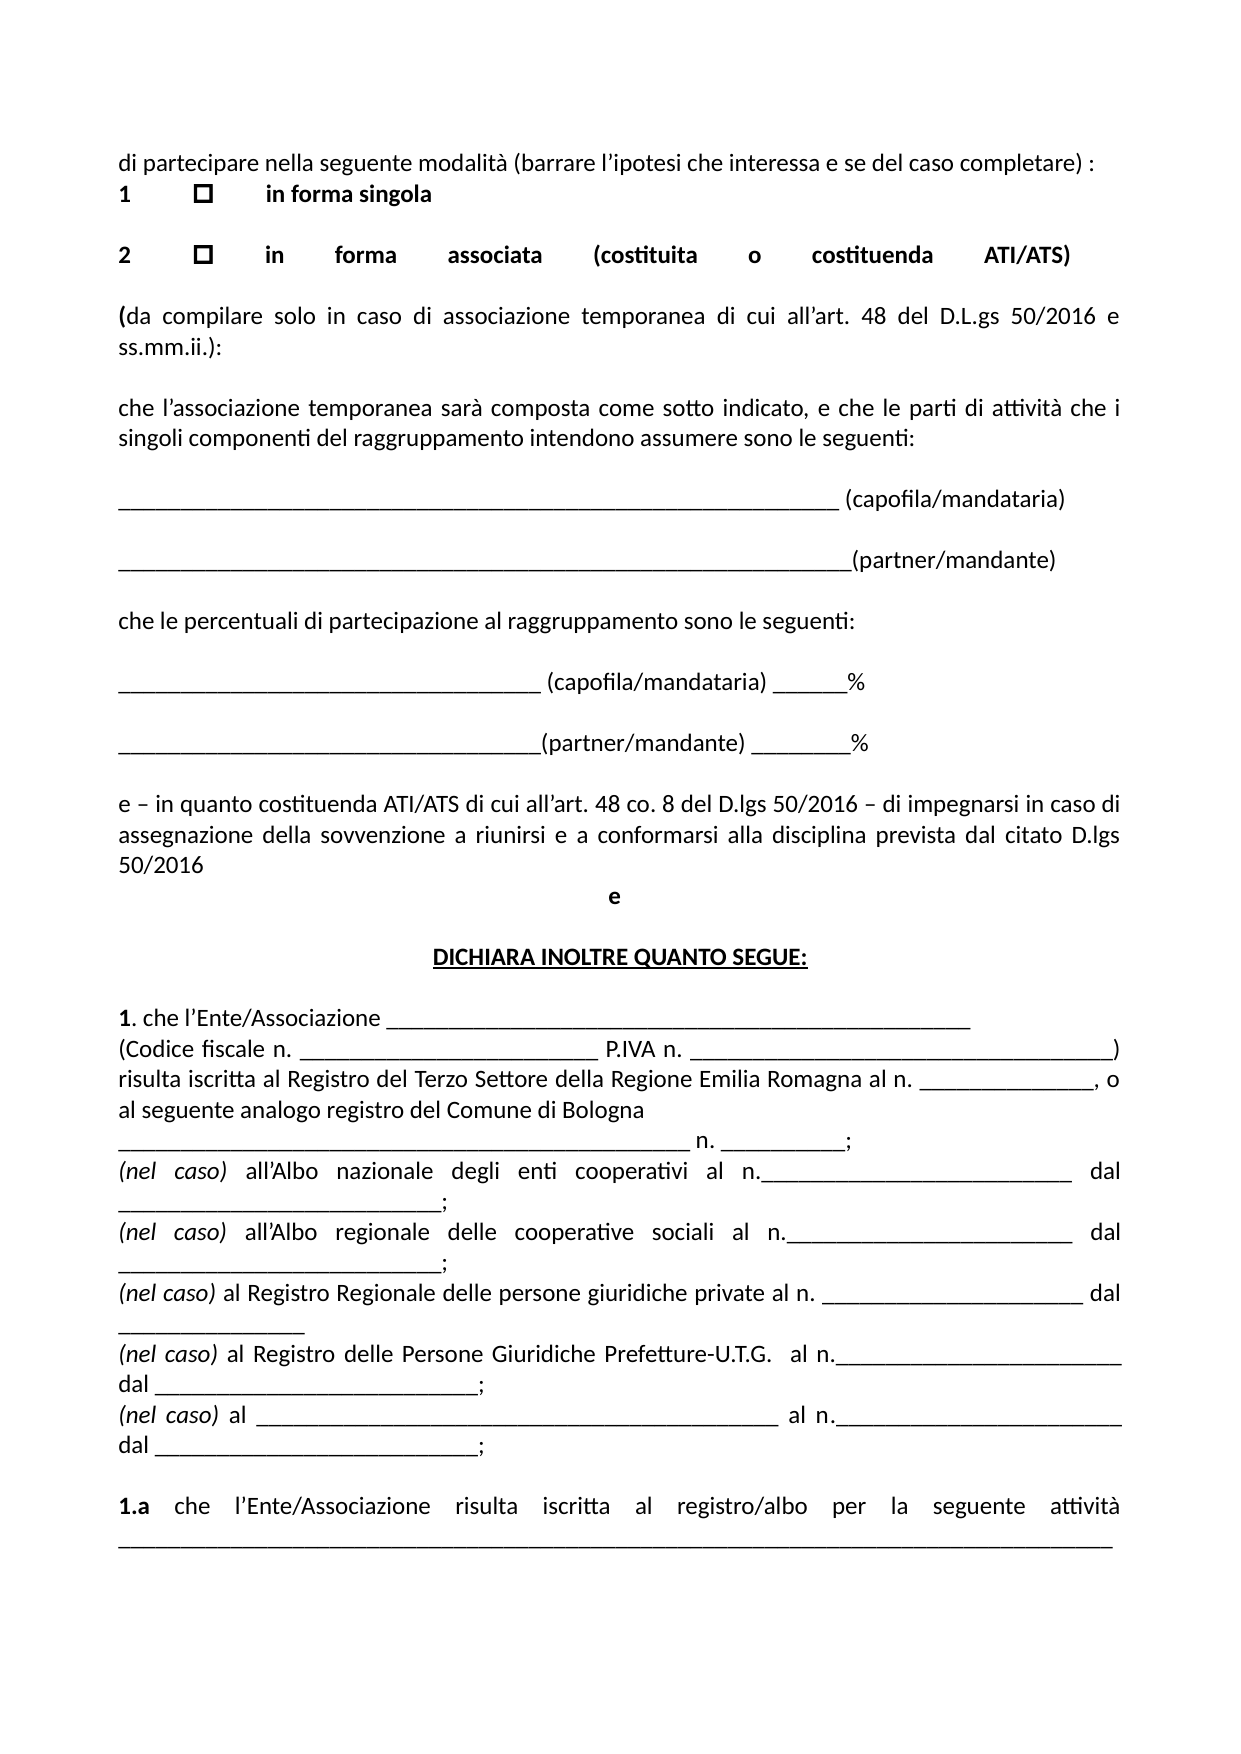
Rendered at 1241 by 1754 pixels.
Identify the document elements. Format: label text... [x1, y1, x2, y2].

text __________________________________(partner/mandante) ________% [118, 727, 1122, 758]
text 2  in forma associata (costituita o costituenda ATI/ATS) (da compilare solo in caso di associazione temporanea di cui all’art. 48 del D.L.gs 50/2016 e ss.mm.ii.): [118, 239, 1122, 392]
text (nel caso) al __________________________________________ al n._______________________ dal __________________________; [118, 1399, 1122, 1460]
text di partecipare nella seguente modalità (barrare l’ipotesi che interessa e se del caso completare) : [118, 148, 1122, 178]
text DICHIARA INOLTRE QUANTO SEGUE: [118, 941, 1122, 972]
text (nel caso) al Registro Regionale delle persone giuridiche private al n. _____________________ dal _______________ [118, 1277, 1122, 1338]
text __________________________________________________________ (capofila/mandataria) [118, 483, 1122, 514]
text __________________________________ (capofila/mandataria) ______% [118, 666, 1122, 697]
text 1.a che l’Ente/Associazione risulta iscritta al registro/albo per la seguente attività ________________________________________________________________________________ [118, 1491, 1122, 1552]
text ______________________________________________ n. __________; [118, 1124, 1122, 1155]
text (Codice fiscale n. ________________________ P.IVA n. __________________________________) risulta iscritta al Registro del Terzo Settore della Regione Emilia Romagna al n. ______________, o al seguente analogo registro del Comune di Bologna [118, 1033, 1122, 1124]
text 1. che l’Ente/Associazione _______________________________________________ [118, 1002, 1122, 1033]
text e [118, 880, 1122, 911]
text (nel caso) all’Albo nazionale degli enti cooperativi al n._________________________ dal __________________________; [118, 1155, 1122, 1216]
text (nel caso) all’Albo regionale delle cooperative sociali al n._______________________ dal __________________________; [118, 1216, 1122, 1277]
text che le percentuali di partecipazione al raggruppamento sono le seguenti: [118, 605, 1122, 636]
text 1  in forma singola [118, 178, 1122, 209]
text (nel caso) al Registro delle Persone Giuridiche Prefetture-U.T.G. al n._______________________ dal __________________________; [118, 1338, 1122, 1399]
text e – in quanto costituenda ATI/ATS di cui all’art. 48 co. 8 del D.lgs 50/2016 – di impegnarsi in caso di assegnazione della sovvenzione a riunirsi e a conformarsi alla disciplina prevista dal citato D.lgs 50/2016 [118, 788, 1122, 880]
text che l’associazione temporanea sarà composta come sotto indicato, e che le parti di attività che i singoli componenti del raggruppamento intendono assumere sono le seguenti: [118, 392, 1122, 453]
text ___________________________________________________________(partner/mandante) [118, 544, 1122, 575]
